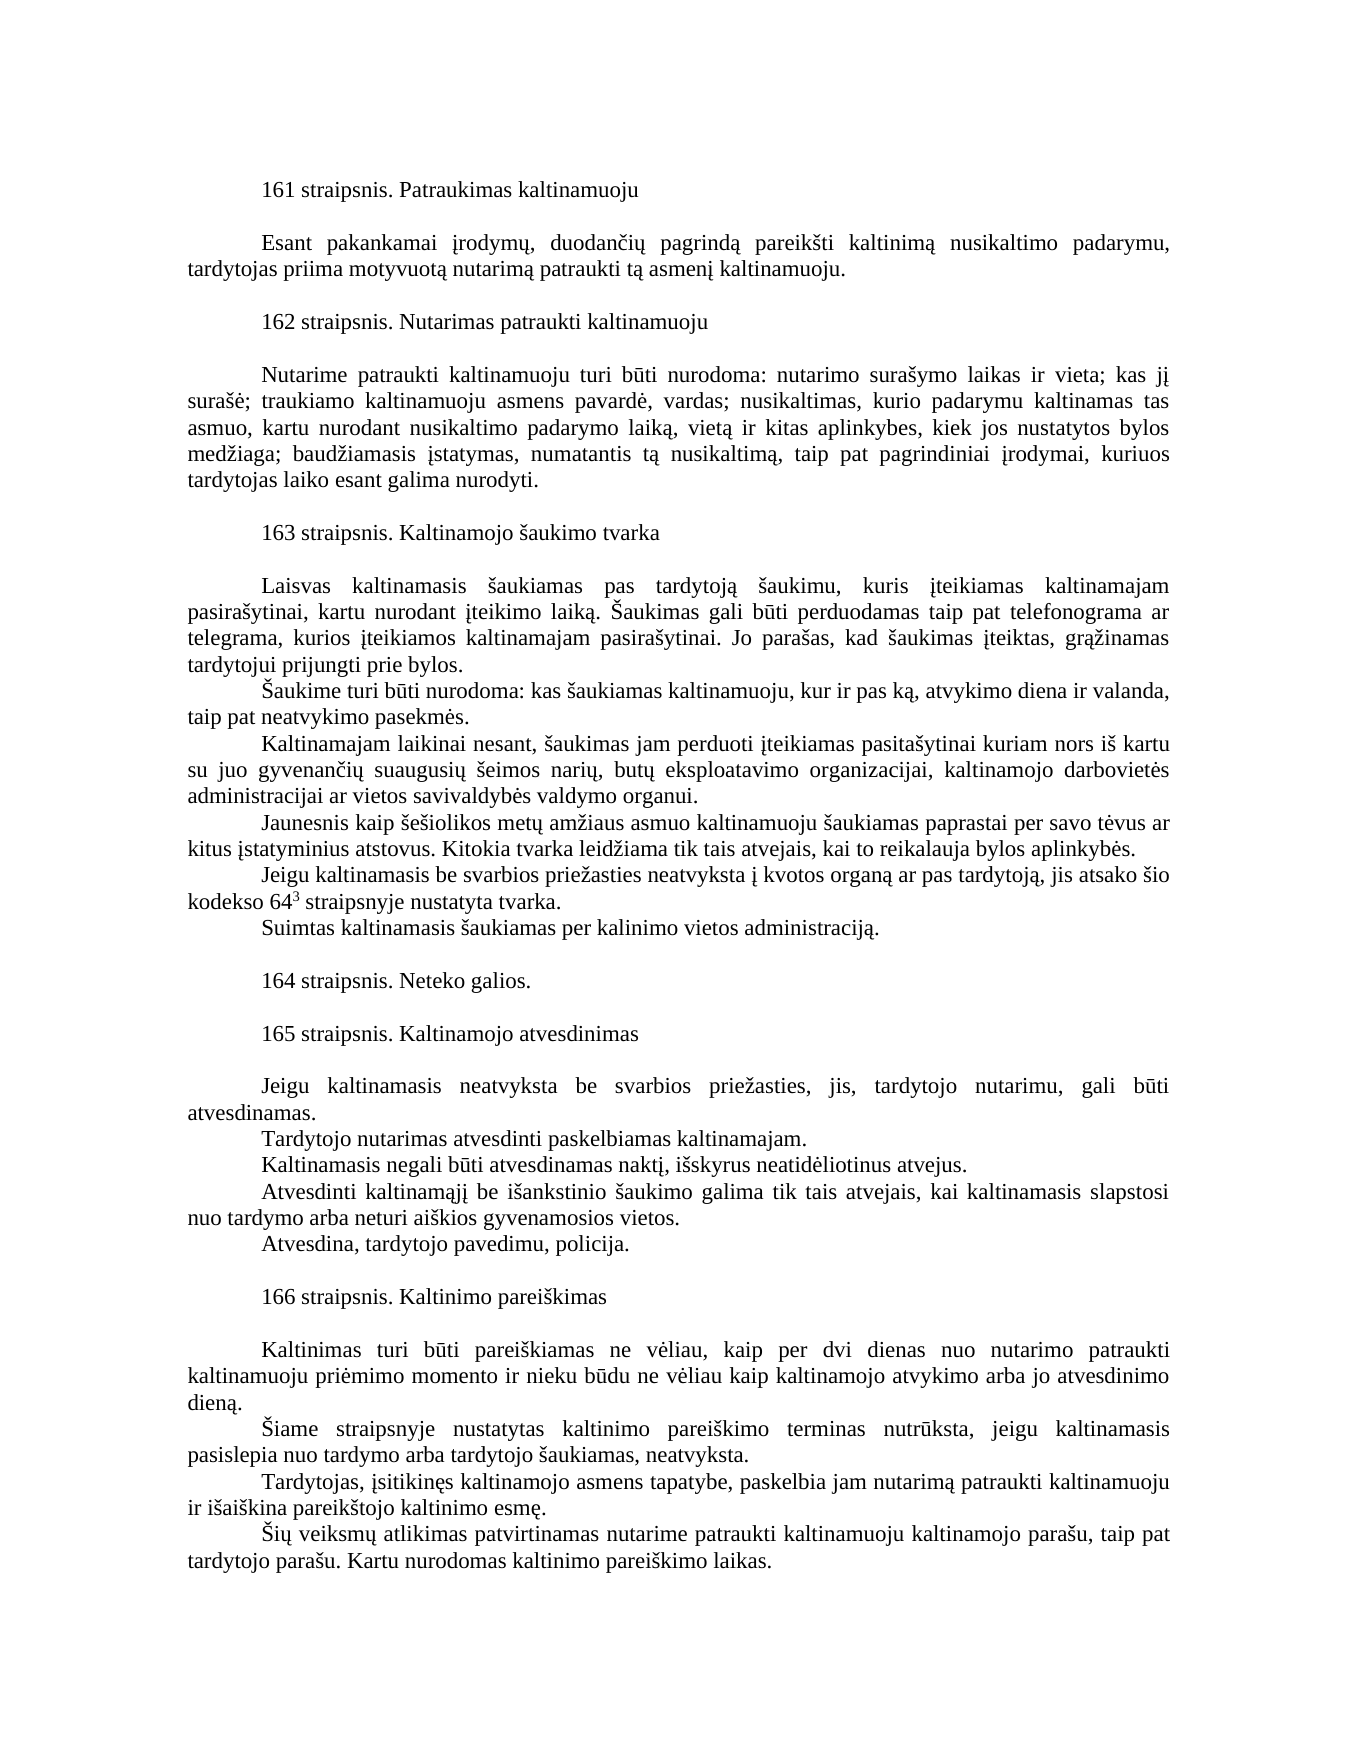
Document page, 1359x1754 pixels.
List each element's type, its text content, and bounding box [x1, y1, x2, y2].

text 166 straipsnis. Kaltinimo pareiškimas [210, 1283, 1171, 1309]
text Atvesdinti kaltinamąjį be išankstinio šaukimo galima tik tais atvejais, kai kaltinamasis slapstosi nuo tardymo arba neturi aiškios gyvenamosios vietos. [187, 1178, 1171, 1231]
text Kaltinamasis negali būti atvesdinamas naktį, išskyrus neatidėliotinus atvejus. [187, 1151, 1171, 1178]
text Esant pakankamai įrodymų, duodančių pagrindą pareikšti kaltinimą nusikaltimo padarymu, tardytojas priima motyvuotą nutarimą patraukti tą asmenį kaltinamuoju. [187, 229, 1171, 282]
text 165 straipsnis. Kaltinamojo atvesdinimas [187, 1020, 1171, 1046]
text Jeigu kaltinamasis be svarbios priežasties neatvyksta į kvotos organą ar pas tardytoją, jis atsako šio kodekso 643 straipsnyje nustatyta tvarka. [187, 862, 1171, 914]
text Jaunesnis kaip šešiolikos metų amžiaus asmuo kaltinamuoju šaukiamas paprastai per savo tėvus ar kitus įstatyminius atstovus. Kitokia tvarka leidžiama tik tais atvejais, kai to reikalauja bylos aplinkybės. [187, 809, 1171, 862]
text Nutarime patraukti kaltinamuoju turi būti nurodoma: nutarimo surašymo laikas ir vieta; kas jį surašė; traukiamo kaltinamuoju asmens pavardė, vardas; nusikaltimas, kurio padarymu kaltinamas tas asmuo, kartu nurodant nusikaltimo padarymo laiką, vietą ir kitas aplinkybes, kiek jos nustatytos bylos medžiaga; baudžiamasis įstatymas, numatantis tą nusikaltimą, taip pat pagrindiniai įrodymai, kuriuos tardytojas laiko esant galima nurodyti. [187, 361, 1171, 493]
text Jeigu kaltinamasis neatvyksta be svarbios priežasties, jis, tardytojo nutarimu, gali būti atvesdinamas. [187, 1072, 1171, 1125]
text Šaukime turi būti nurodoma: kas šaukiamas kaltinamuoju, kur ir pas ką, atvykimo diena ir valanda, taip pat neatvykimo pasekmės. [187, 677, 1171, 730]
text 161 straipsnis. Patraukimas kaltinamuoju [187, 176, 1171, 203]
text Atvesdina, tardytojo pavedimu, policija. [187, 1231, 1171, 1257]
text Suimtas kaltinamasis šaukiamas per kalinimo vietos administraciją. [187, 914, 1171, 941]
text Tardytojas, įsitikinęs kaltinamojo asmens tapatybe, paskelbia jam nutarimą patraukti kaltinamuoju ir išaiškina pareikštojo kaltinimo esmę. [187, 1468, 1171, 1520]
text 162 straipsnis. Nutarimas patraukti kaltinamuoju [187, 308, 1171, 334]
text Šiame straipsnyje nustatytas kaltinimo pareiškimo terminas nutrūksta, jeigu kaltinamasis pasislepia nuo tardymo arba tardytojo šaukiamas, neatvyksta. [187, 1415, 1171, 1468]
text 163 straipsnis. Kaltinamojo šaukimo tvarka [187, 519, 1171, 545]
text Laisvas kaltinamasis šaukiamas pas tardytoją šaukimu, kuris įteikiamas kaltinamajam pasirašytinai, kartu nurodant įteikimo laiką. Šaukimas gali būti perduodamas taip pat telefonograma ar telegrama, kurios įteikiamos kaltinamajam pasirašytinai. Jo parašas, kad šaukimas įteiktas, grąžinamas tardytojui prijungti prie bylos. [187, 572, 1171, 677]
text Kaltinamajam laikinai nesant, šaukimas jam perduoti įteikiamas pasitašytinai kuriam nors iš kartu su juo gyvenančių suaugusių šeimos narių, butų eksploatavimo organizacijai, kaltinamojo darbovietės administracijai ar vietos savivaldybės valdymo organui. [187, 730, 1171, 809]
text Tardytojo nutarimas atvesdinti paskelbiamas kaltinamajam. [187, 1125, 1171, 1151]
text 164 straipsnis. Neteko galios. [187, 967, 1171, 993]
text Šių veiksmų atlikimas patvirtinamas nutarime patraukti kaltinamuoju kaltinamojo parašu, taip pat tardytojo parašu. Kartu nurodomas kaltinimo pareiškimo laikas. [187, 1520, 1171, 1573]
text Kaltinimas turi būti pareiškiamas ne vėliau, kaip per dvi dienas nuo nutarimo patraukti kaltinamuoju priėmimo momento ir nieku būdu ne vėliau kaip kaltinamojo atvykimo arba jo atvesdinimo dieną. [187, 1336, 1171, 1415]
